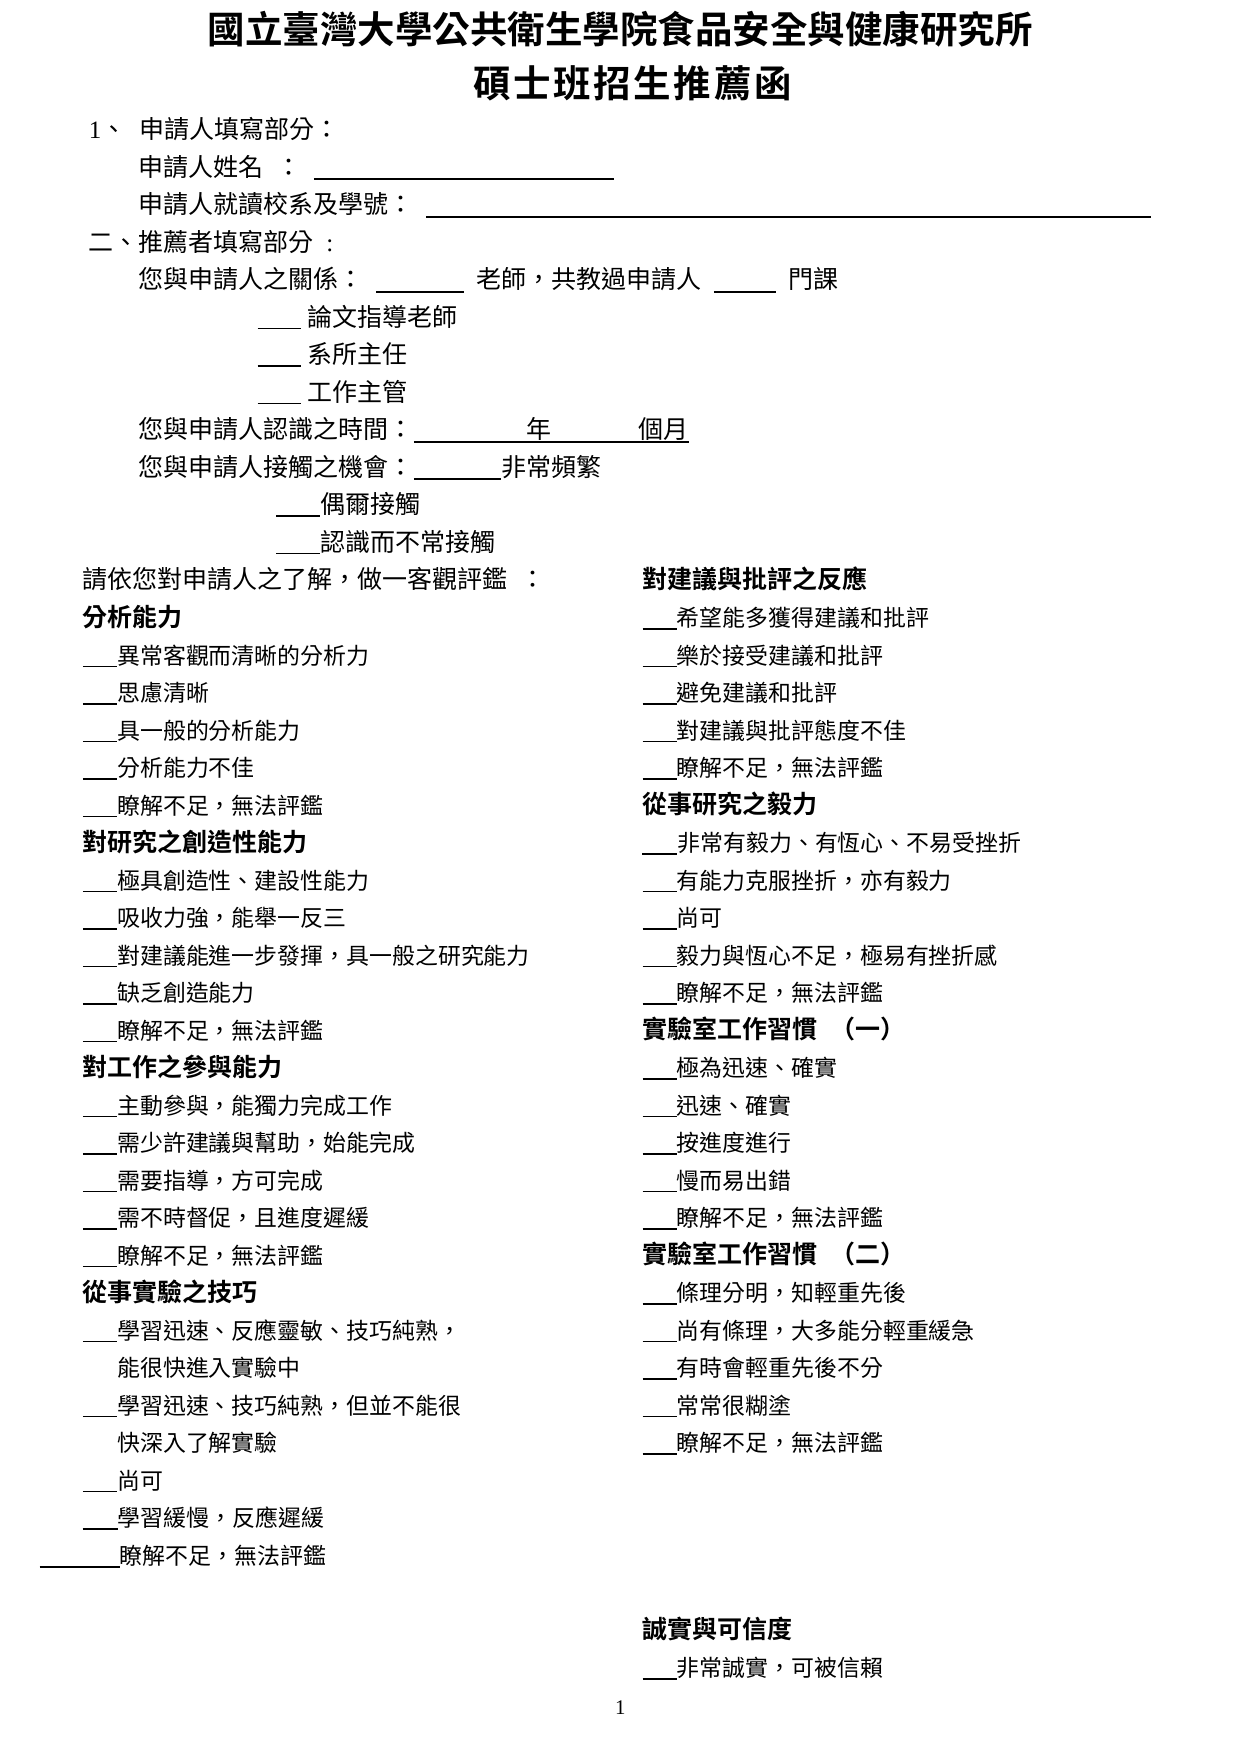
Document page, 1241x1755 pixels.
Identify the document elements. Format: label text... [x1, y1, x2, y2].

text 從事研究之毅力 [642, 783, 1158, 821]
text 極具創造性、建設性能力 [83, 858, 598, 896]
text 實驗室工作習慣 （一） [642, 1008, 1158, 1046]
text 請依您對申請人之了解，做一客觀評鑑 ： [83, 558, 598, 596]
text 慢而易出錯 [642, 1158, 1158, 1196]
text 申請人姓名 ： [89, 146, 1152, 183]
text 需不時督促，且進度遲緩 [83, 1196, 598, 1233]
text 碩士班招生推薦函 [89, 54, 1152, 108]
text 尚可 [83, 1458, 598, 1496]
text 學習緩慢，反應遲緩 [83, 1496, 598, 1533]
text 對建議與批評態度不佳 [642, 708, 1158, 746]
subtitle 國立臺灣大學公共衛生學院食品安全與健康研究所 [89, 0, 1152, 54]
text 快深入了解實驗 [83, 1421, 598, 1458]
text 非常有毅力、有恆心、不易受挫折 [642, 821, 1158, 858]
text 需少許建議與幫助，始能完成 [83, 1121, 598, 1158]
text 學習迅速、反應靈敏、技巧純熟， [83, 1308, 598, 1346]
text 論文指導老師 [89, 296, 1152, 333]
text 能很快進入實驗中 [83, 1346, 598, 1383]
text 瞭解不足，無法評鑑 [642, 971, 1158, 1008]
text 瞭解不足，無法評鑑 [642, 1421, 1158, 1458]
text 認識而不常接觸 [89, 521, 1152, 558]
text 對工作之參與能力 [83, 1046, 598, 1083]
text 從事實驗之技巧 [83, 1271, 598, 1308]
text 尚有條理，大多能分輕重緩急 [642, 1308, 1158, 1346]
text 您與申請人接觸之機會： 非常頻繁 [89, 446, 1152, 483]
text 需要指導，方可完成 [83, 1158, 598, 1196]
text 偶爾接觸 [89, 483, 1152, 521]
text 條理分明，知輕重先後 [642, 1271, 1158, 1308]
text 吸收力強，能舉一反三 [83, 896, 598, 933]
text 瞭解不足，無法評鑑 [642, 1196, 1158, 1233]
text 瞭解不足，無法評鑑 [83, 783, 598, 821]
text 對建議能進一步發揮，具一般之研究能力 [83, 933, 598, 971]
text 瞭 瞭解不足，無法評鑑 [0, 1533, 598, 1571]
text 樂於接受建議和批評 [642, 633, 1158, 671]
text 瞭解不足，無法評鑑 [83, 1233, 598, 1271]
text 非常誠實，可被信賴 [642, 1646, 1158, 1683]
text 對建議與批評之反應 [642, 558, 1158, 596]
text 學習迅速、技巧純熟，但並不能很 [83, 1383, 598, 1421]
text 主動參與，能獨力完成工作 [83, 1083, 598, 1121]
text 對研究之創造性能力 [83, 821, 598, 858]
text 系所主任 [89, 333, 1152, 371]
text 希望能多獲得建議和批評 [642, 596, 1158, 633]
text 二、推薦者填寫部分 : [89, 221, 1152, 258]
text 思慮清晰 [83, 671, 598, 708]
list 申請人填寫部分： [89, 108, 1152, 146]
text 缺乏創造能力 [83, 971, 598, 1008]
text 瞭解不足，無法評鑑 [83, 1008, 598, 1046]
text 有時會輕重先後不分 [642, 1346, 1158, 1383]
text 異常客觀而清晰的分析力 [83, 633, 598, 671]
text 具一般的分析能力 [83, 708, 598, 746]
text 毅力與恆心不足，極易有挫折感 [642, 933, 1158, 971]
text 您與申請人認識之時間： 年 個月 [89, 408, 1152, 446]
text 有能力克服挫折，亦有毅力 [642, 858, 1158, 896]
text 避免建議和批評 [642, 671, 1158, 708]
text 誠實與可信度 [642, 1608, 1158, 1646]
text 瞭解不足，無法評鑑 [642, 746, 1158, 783]
text 尚可 [642, 896, 1158, 933]
text 分析能力 [83, 596, 598, 633]
text 常常很糊塗 [642, 1383, 1158, 1421]
text 按進度進行 [642, 1121, 1158, 1158]
text 迅速、確實 [642, 1083, 1158, 1121]
text 實驗室工作習慣 （二） [642, 1233, 1158, 1271]
text 您與申請人之關係： 老師，共教過申請人 門課 [89, 258, 1152, 296]
text 極為迅速、確實 [642, 1046, 1158, 1083]
text 申請人就讀校系及學號： [89, 183, 1152, 221]
text 分析能力不佳 [83, 746, 598, 783]
text 工作主管 [89, 371, 1152, 408]
